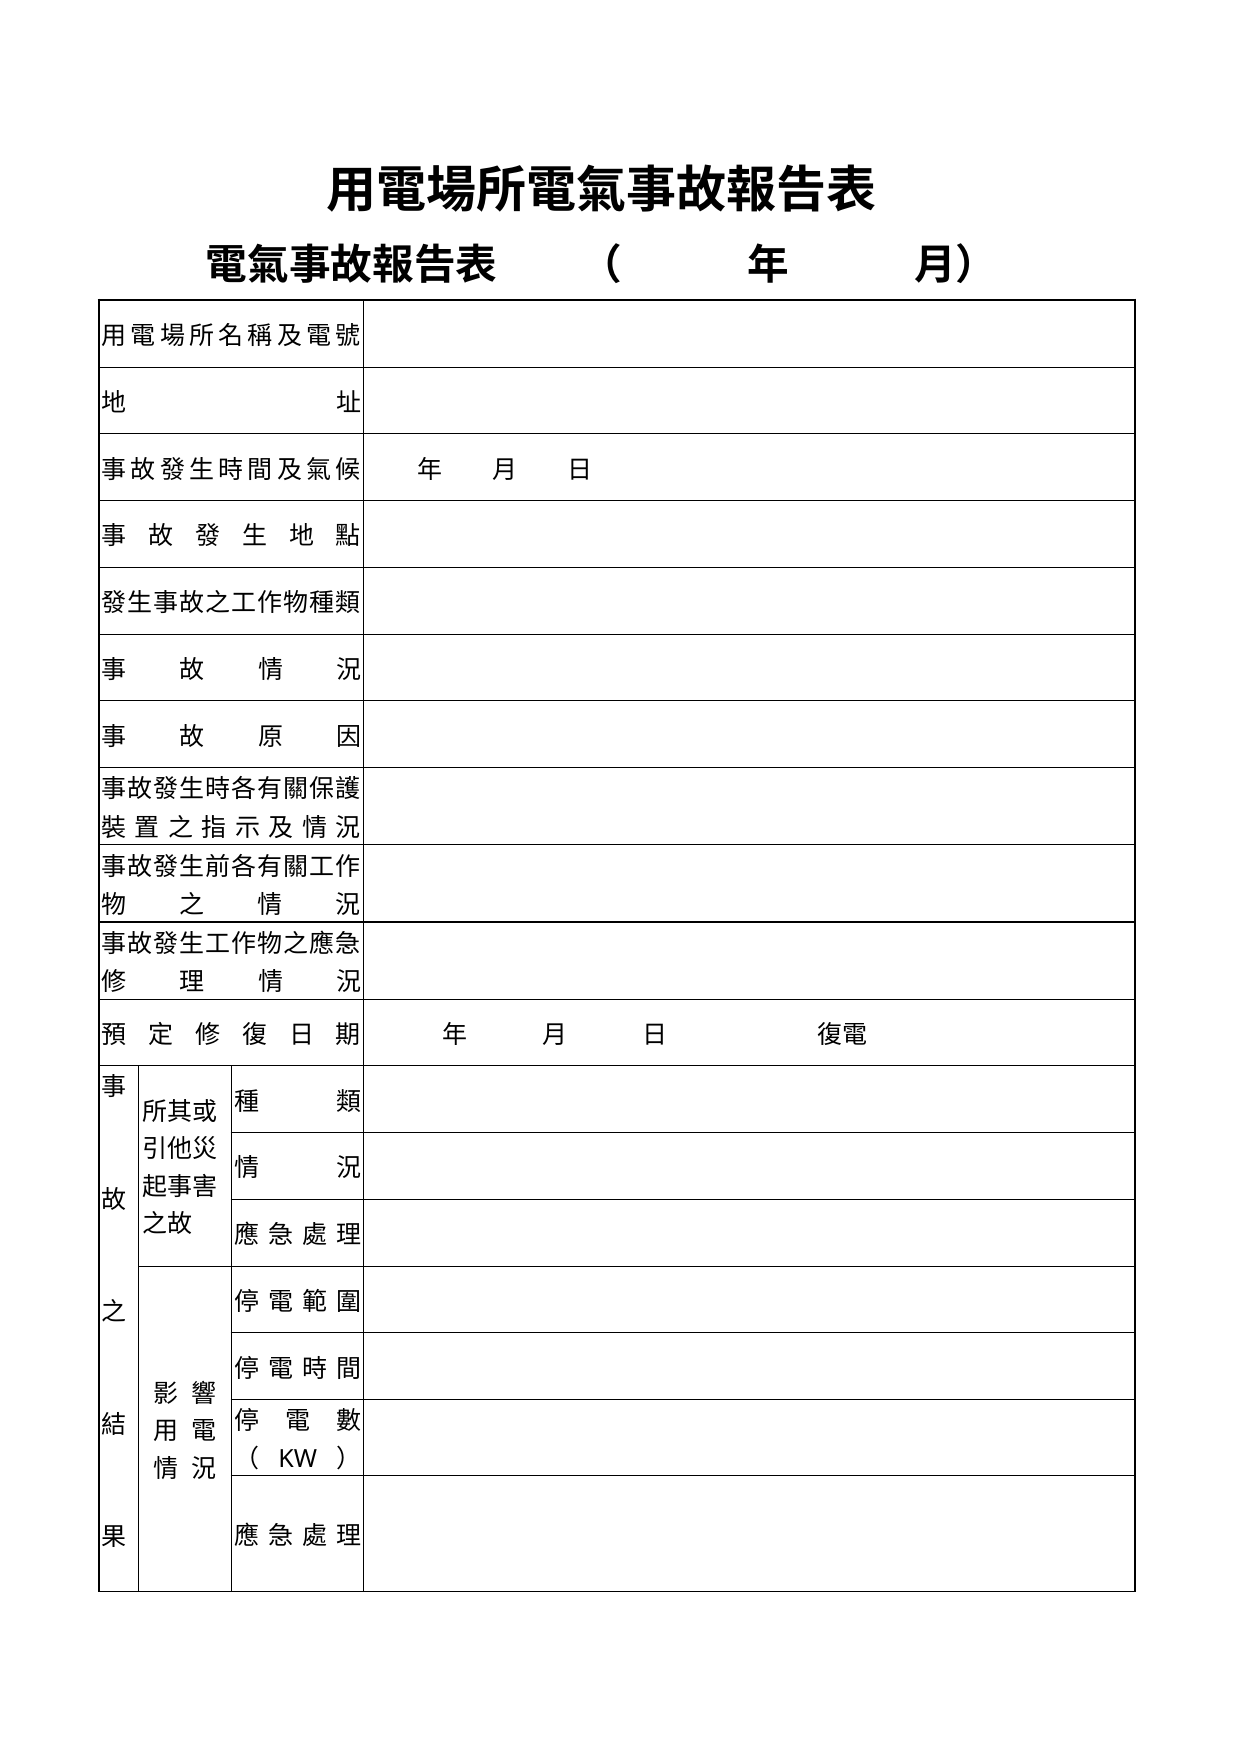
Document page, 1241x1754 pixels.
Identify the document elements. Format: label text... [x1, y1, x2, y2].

table_cell [364, 501, 1134, 567]
table_cell 事故發生時間及氣候 [100, 434, 363, 500]
table_cell [364, 768, 1134, 844]
table_cell [364, 1333, 1134, 1399]
table_cell 種類 [232, 1066, 363, 1132]
table_cell 地址 [100, 368, 363, 433]
table_cell 年 月 日 復電 [364, 1000, 1134, 1065]
table_header [364, 301, 1134, 367]
table_cell [364, 568, 1134, 634]
table_cell 應急處理 [232, 1200, 363, 1266]
table_cell 事故原因 [100, 701, 363, 767]
table_cell 所其或 引他災 起事害 之故 [139, 1066, 231, 1266]
table_cell 停電數 （KW） [232, 1400, 363, 1475]
table_cell 事故發生時各有關保護 [100, 768, 363, 806]
text 用電場所電氣事故報告表 [75, 148, 1128, 223]
table_cell [364, 1400, 1134, 1475]
table_cell 預定修復日期 [100, 1000, 363, 1065]
table_cell 停電範圍 [232, 1267, 363, 1332]
table_cell [364, 1133, 1134, 1199]
table_cell 事故發生地點 [100, 501, 363, 567]
table_cell 物 之 情 況 [100, 883, 363, 921]
table_cell 事故發生前各有關工作 [100, 845, 363, 883]
table_cell [364, 923, 1134, 998]
table_cell 發生事故之工作物種類 [100, 568, 363, 634]
table_cell [364, 1066, 1134, 1132]
table_cell 事故情況 [100, 635, 363, 700]
table_cell 事 故 之 結 果 [100, 1066, 138, 1591]
table_cell [364, 635, 1134, 700]
table_cell 事故發生工作物之應急 [100, 923, 363, 960]
table_cell 年 月 日 [364, 434, 1134, 500]
text 電氣事故報告表 （ 年 月） [75, 223, 1128, 298]
table_cell [364, 368, 1134, 433]
table_cell 停電時間 [232, 1333, 363, 1399]
table_cell [364, 1267, 1134, 1332]
table_header 用電場所名稱及電號 [100, 301, 363, 367]
table_cell [364, 701, 1134, 767]
table_cell 應急處理 [232, 1476, 363, 1591]
table_cell [364, 1476, 1134, 1591]
table_cell 裝置之指示及情況 [100, 806, 363, 844]
table_cell [364, 1200, 1134, 1266]
table_cell 情況 [232, 1133, 363, 1199]
table_cell [364, 845, 1134, 921]
table_cell 影響用電情況 [139, 1267, 231, 1591]
table_cell 修理情況 [100, 960, 363, 998]
